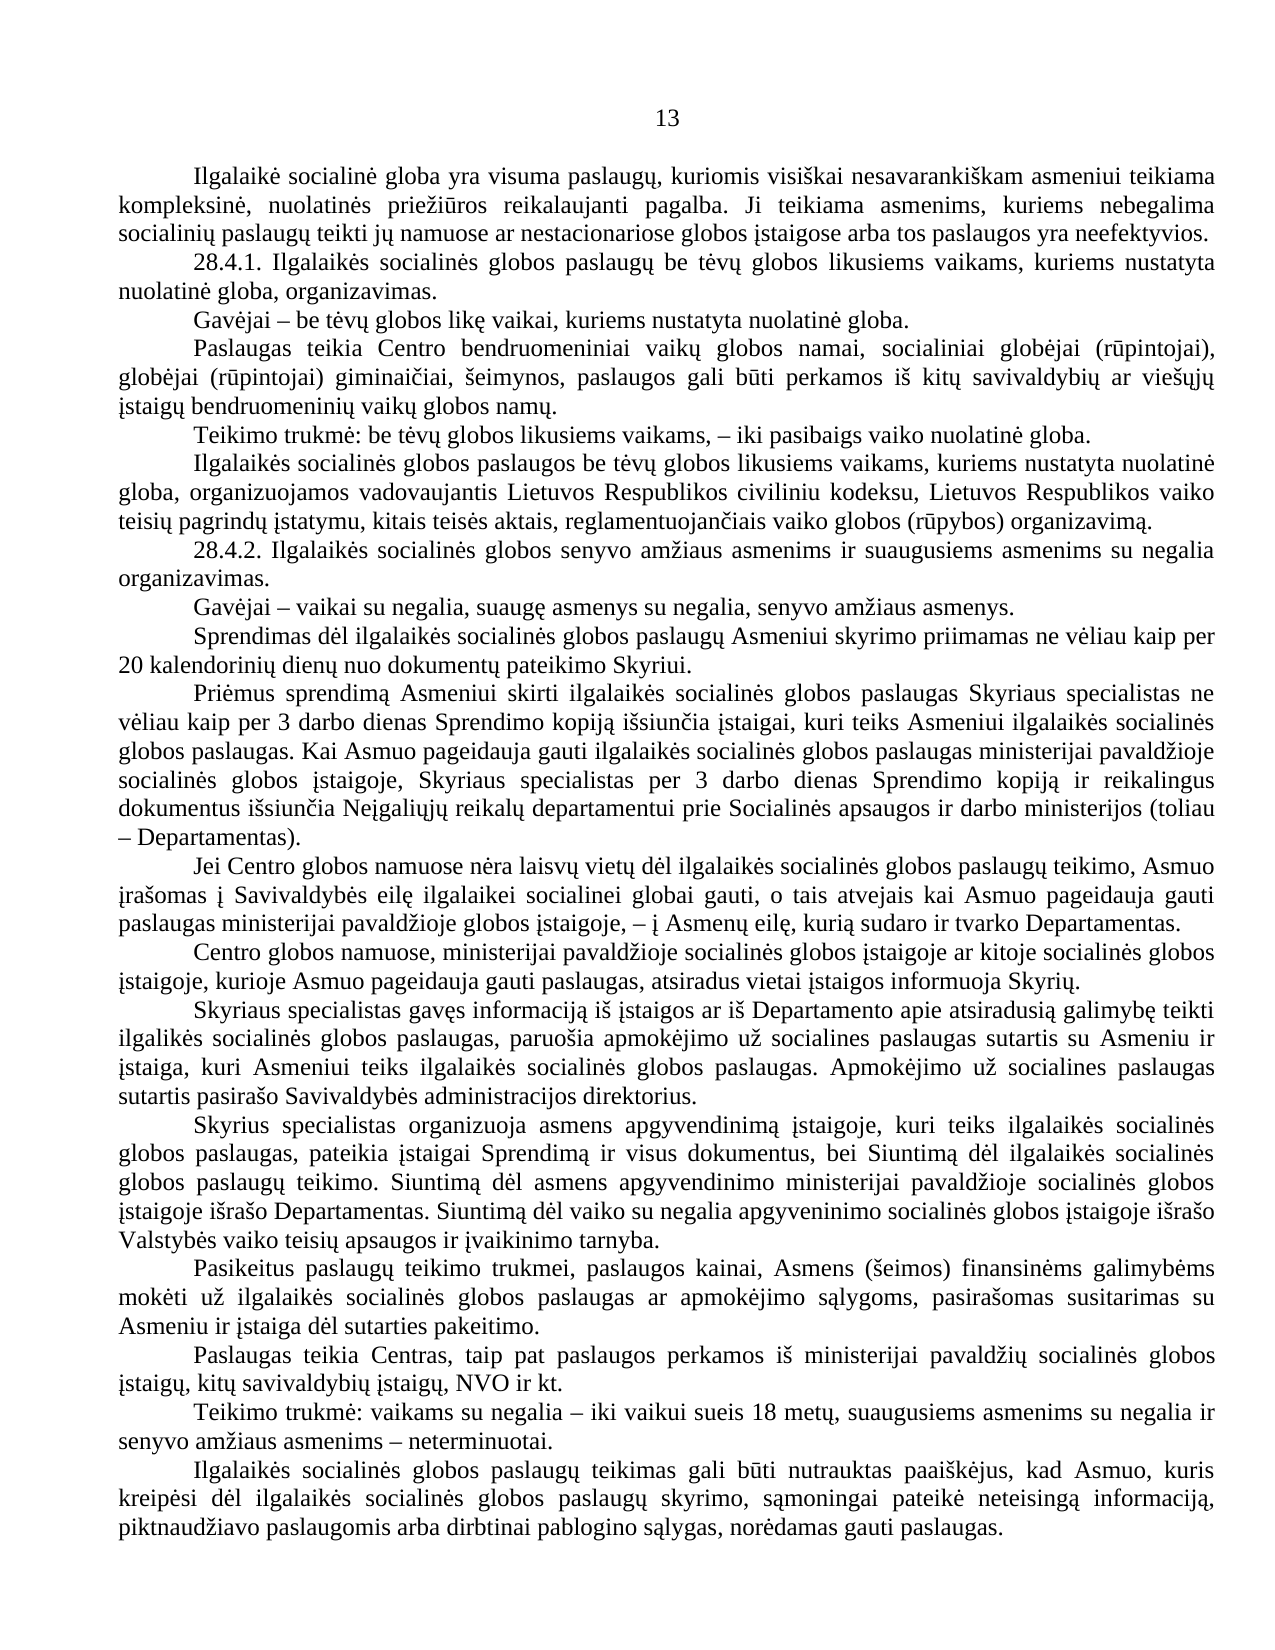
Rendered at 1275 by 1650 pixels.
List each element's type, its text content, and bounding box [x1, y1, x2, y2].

text 28.4.2. Ilgalaikės socialinės globos senyvo amžiaus asmenims ir suaugusiems asmenims su negalia organizavimas. [118, 535, 1216, 592]
text Ilgalaikė socialinė globa yra visuma paslaugų, kuriomis visiškai nesavarankiškam asmeniui teikiama kompleksinė, nuolatinės priežiūros reikalaujanti pagalba. Ji teikiama asmenims, kuriems nebegalima socialinių paslaugų teikti jų namuose ar nestacionariose globos įstaigose arba tos paslaugos yra neefektyvios. [118, 161, 1216, 247]
text Gavėjai – be tėvų globos likę vaikai, kuriems nustatyta nuolatinė globa. [118, 305, 1216, 333]
text Paslaugas teikia Centro bendruomeniniai vaikų globos namai, socialiniai globėjai (rūpintojai), globėjai (rūpintojai) giminaičiai, šeimynos, paslaugos gali būti perkamos iš kitų savivaldybių ar viešųjų įstaigų bendruomeninių vaikų globos namų. [118, 333, 1216, 420]
text Pasikeitus paslaugų teikimo trukmei, paslaugos kainai, Asmens (šeimos) finansinėms galimybėms mokėti už ilgalaikės socialinės globos paslaugas ar apmokėjimo sąlygoms, pasirašomas susitarimas su Asmeniu ir įstaiga dėl sutarties pakeitimo. [118, 1253, 1216, 1340]
text Sprendimas dėl ilgalaikės socialinės globos paslaugų Asmeniui skyrimo priimamas ne vėliau kaip per 20 kalendorinių dienų nuo dokumentų pateikimo Skyriui. [118, 621, 1216, 678]
text Priėmus sprendimą Asmeniui skirti ilgalaikės socialinės globos paslaugas Skyriaus specialistas ne vėliau kaip per 3 darbo dienas Sprendimo kopiją išsiunčia įstaigai, kuri teiks Asmeniui ilgalaikės socialinės globos paslaugas. Kai Asmuo pageidauja gauti ilgalaikės socialinės globos paslaugas ministerijai pavaldžioje socialinės globos įstaigoje, Skyriaus specialistas per 3 darbo dienas Sprendimo kopiją ir reikalingus dokumentus išsiunčia Neįgaliųjų reikalų departamentui prie Socialinės apsaugos ir darbo ministerijos (toliau – Departamentas). [118, 678, 1216, 851]
text Jei Centro globos namuose nėra laisvų vietų dėl ilgalaikės socialinės globos paslaugų teikimo, Asmuo įrašomas į Savivaldybės eilę ilgalaikei socialinei globai gauti, o tais atvejais kai Asmuo pageidauja gauti paslaugas ministerijai pavaldžioje globos įstaigoje, – į Asmenų eilę, kurią sudaro ir tvarko Departamentas. [118, 851, 1216, 937]
text Teikimo trukmė: be tėvų globos likusiems vaikams, – iki pasibaigs vaiko nuolatinė globa. [118, 420, 1216, 448]
text Skyrius specialistas organizuoja asmens apgyvendinimą įstaigoje, kuri teiks ilgalaikės socialinės globos paslaugas, pateikia įstaigai Sprendimą ir visus dokumentus, bei Siuntimą dėl ilgalaikės socialinės globos paslaugų teikimo. Siuntimą dėl asmens apgyvendinimo ministerijai pavaldžioje socialinės globos įstaigoje išrašo Departamentas. Siuntimą dėl vaiko su negalia apgyveninimo socialinės globos įstaigoje išrašo Valstybės vaiko teisių apsaugos ir įvaikinimo tarnyba. [118, 1110, 1216, 1253]
text Paslaugas teikia Centras, taip pat paslaugos perkamos iš ministerijai pavaldžių socialinės globos įstaigų, kitų savivaldybių įstaigų, NVO ir kt. [118, 1340, 1216, 1397]
text Ilgalaikės socialinės globos paslaugų teikimas gali būti nutrauktas paaiškėjus, kad Asmuo, kuris kreipėsi dėl ilgalaikės socialinės globos paslaugų skyrimo, sąmoningai pateikė neteisingą informaciją, piktnaudžiavo paslaugomis arba dirbtinai pablogino sąlygas, norėdamas gauti paslaugas. [118, 1455, 1216, 1541]
text Skyriaus specialistas gavęs informaciją iš įstaigos ar iš Departamento apie atsiradusią galimybę teikti ilgalikės socialinės globos paslaugas, paruošia apmokėjimo už socialines paslaugas sutartis su Asmeniu ir įstaiga, kuri Asmeniui teiks ilgalaikės socialinės globos paslaugas. Apmokėjimo už socialines paslaugas sutartis pasirašo Savivaldybės administracijos direktorius. [118, 995, 1216, 1110]
text Teikimo trukmė: vaikams su negalia – iki vaikui sueis 18 metų, suaugusiems asmenims su negalia ir senyvo amžiaus asmenims – neterminuotai. [118, 1397, 1216, 1455]
text 28.4.1. Ilgalaikės socialinės globos paslaugų be tėvų globos likusiems vaikams, kuriems nustatyta nuolatinė globa, organizavimas. [118, 247, 1216, 305]
text Ilgalaikės socialinės globos paslaugos be tėvų globos likusiems vaikams, kuriems nustatyta nuolatinė globa, organizuojamos vadovaujantis Lietuvos Respublikos civiliniu kodeksu, Lietuvos Respublikos vaiko teisių pagrindų įstatymu, kitais teisės aktais, reglamentuojančiais vaiko globos (rūpybos) organizavimą. [118, 448, 1216, 535]
text Gavėjai – vaikai su negalia, suaugę asmenys su negalia, senyvo amžiaus asmenys. [118, 592, 1216, 621]
text Centro globos namuose, ministerijai pavaldžioje socialinės globos įstaigoje ar kitoje socialinės globos įstaigoje, kurioje Asmuo pageidauja gauti paslaugas, atsiradus vietai įstaigos informuoja Skyrių. [118, 937, 1216, 995]
